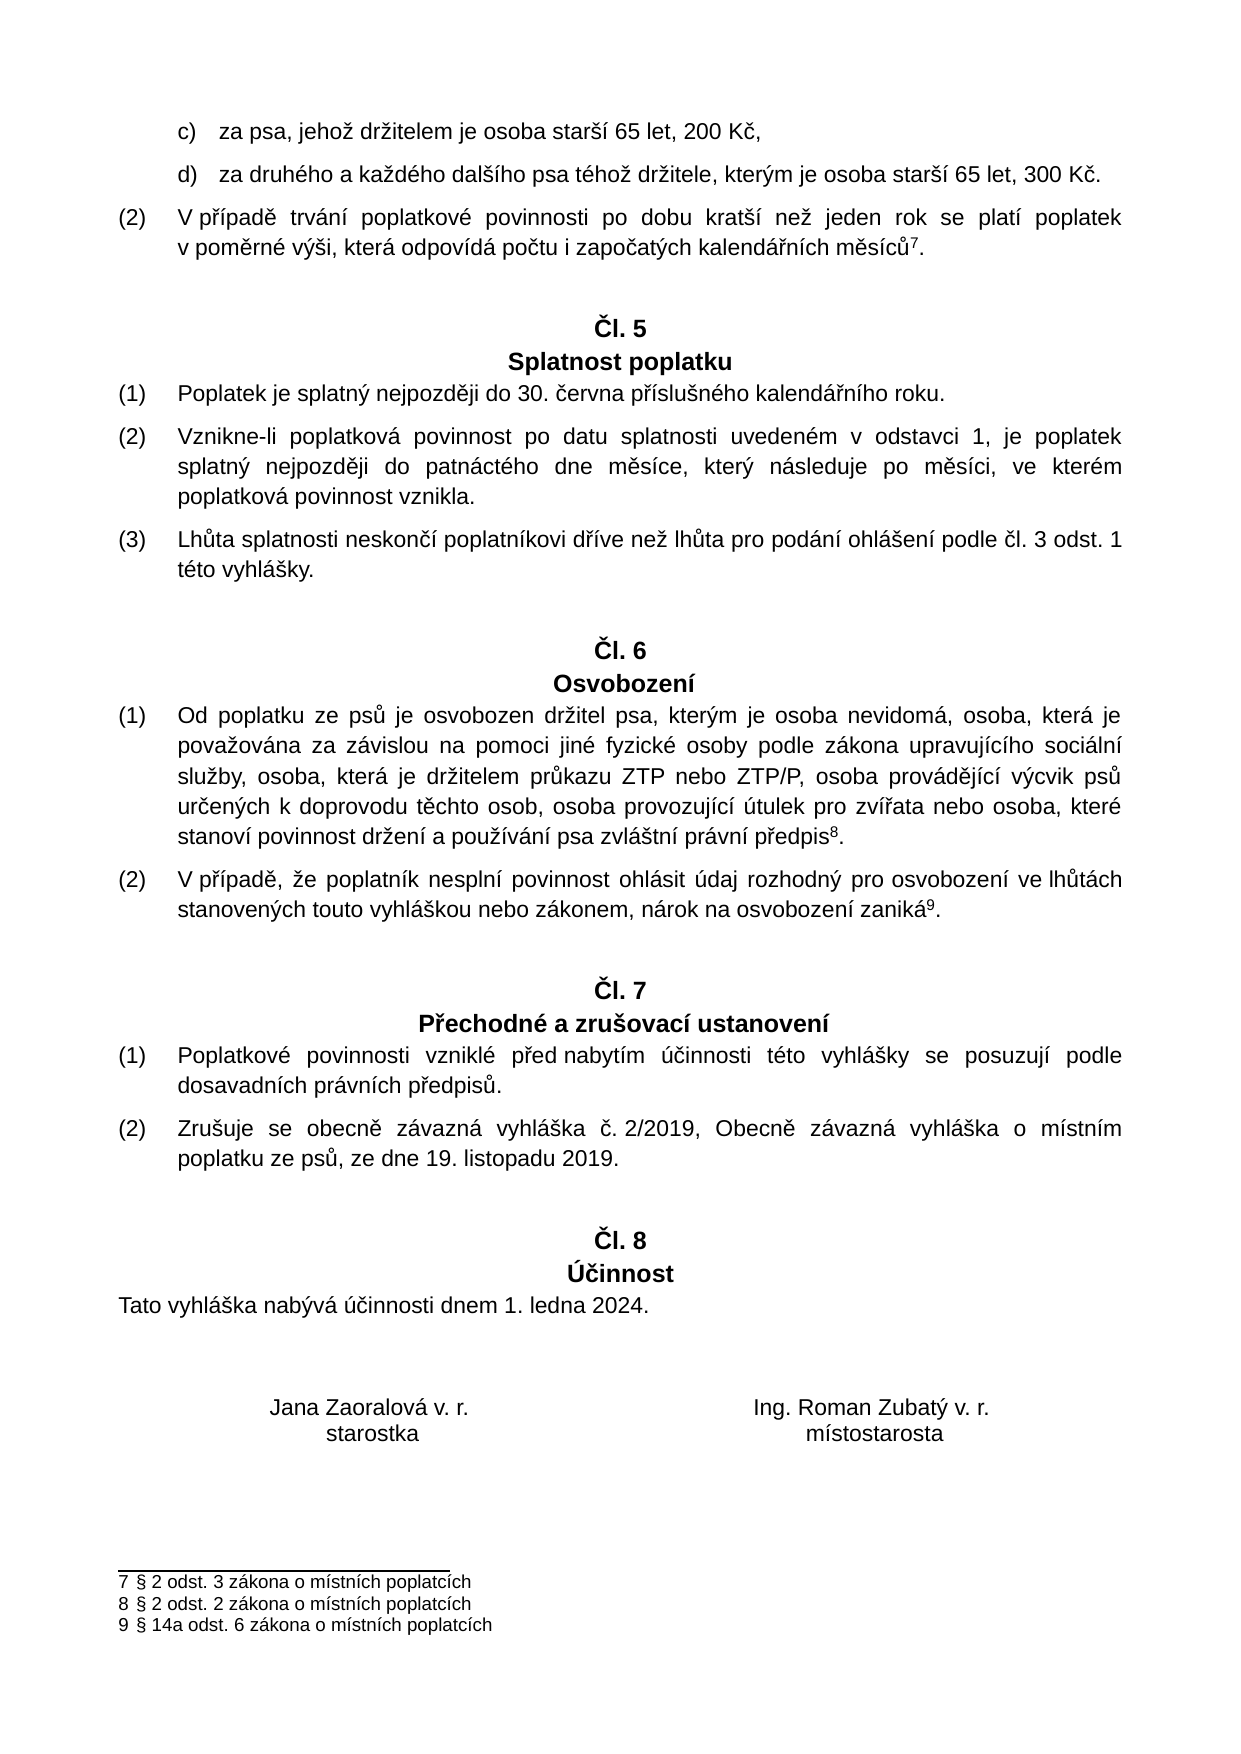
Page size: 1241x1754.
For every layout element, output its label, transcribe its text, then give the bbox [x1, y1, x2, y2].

list Vznikne-li poplatková povinnost po datu splatnosti uvedeném v odstavci 1, je poplatek splatný nejpozději do patnáctého dne měsíce, který následuje po měsíci, ve kterém poplatková povinnost vznikla. [118, 423, 1122, 509]
text Tato vyhláška nabývá účinnosti dnem 1. ledna 2024. [118, 1292, 1122, 1318]
list V případě, že poplatník nesplní povinnost ohlásit údaj rozhodný pro osvobození ve lhůtách stanovených touto vyhláškou nebo zákonem, nárok na osvobození zaniká. [118, 866, 1122, 922]
subtitle Čl. 5 Splatnost poplatku [118, 314, 1122, 376]
table_header Jana Zaoralová v. r. starostka [118, 1334, 620, 1452]
table_header Ing. Roman Zubatý v. r. místostarosta [620, 1334, 1122, 1452]
list § 2 odst. 3 zákona o místních poplatcích [118, 1571, 1122, 1592]
list V případě trvání poplatkové povinnosti po dobu kratší než jeden rok se platí poplatek v poměrné výši, která odpovídá počtu i započatých kalendářních měsíců. [118, 203, 1122, 260]
subtitle Čl. 6 Osvobození [118, 636, 1122, 698]
list Poplatkové povinnosti vzniklé před nabytím účinnosti této vyhlášky se posuzují podle dosavadních právních předpisů. [118, 1042, 1122, 1099]
list Zrušuje se obecně závazná vyhláška č. 2/2019, Obecně závazná vyhláška o místním poplatku ze psů, ze dne 19. listopadu 2019. [118, 1115, 1122, 1172]
list Od poplatku ze psů je osvobozen držitel psa, kterým je osoba nevidomá, osoba, která je považována za závislou na pomoci jiné fyzické osoby podle zákona upravujícího sociální služby, osoba, která je držitelem průkazu ZTP nebo ZTP/P, osoba provádějící výcvik psů určených k doprovodu těchto osob, osoba provozující útulek pro zvířata nebo osoba, které stanoví povinnost držení a používání psa zvláštní právní předpis. [118, 702, 1122, 849]
subtitle Čl. 8 Účinnost [118, 1226, 1122, 1287]
subtitle Čl. 7 Přechodné a zrušovací ustanovení [118, 976, 1122, 1038]
list za druhého a každého dalšího psa téhož držitele, kterým je osoba starší 65 let, 300 Kč. [177, 161, 1122, 187]
list Lhůta splatnosti neskončí poplatníkovi dříve než lhůta pro podání ohlášení podle čl. 3 odst. 1 této vyhlášky. [118, 526, 1122, 582]
list za psa, jehož držitelem je osoba starší 65 let, 200 Kč, [177, 118, 1122, 144]
list § 2 odst. 2 zákona o místních poplatcích [118, 1592, 1122, 1614]
list § 14a odst. 6 zákona o místních poplatcích [118, 1614, 1122, 1635]
list Poplatek je splatný nejpozději do 30. června příslušného kalendářního roku. [118, 380, 1122, 406]
